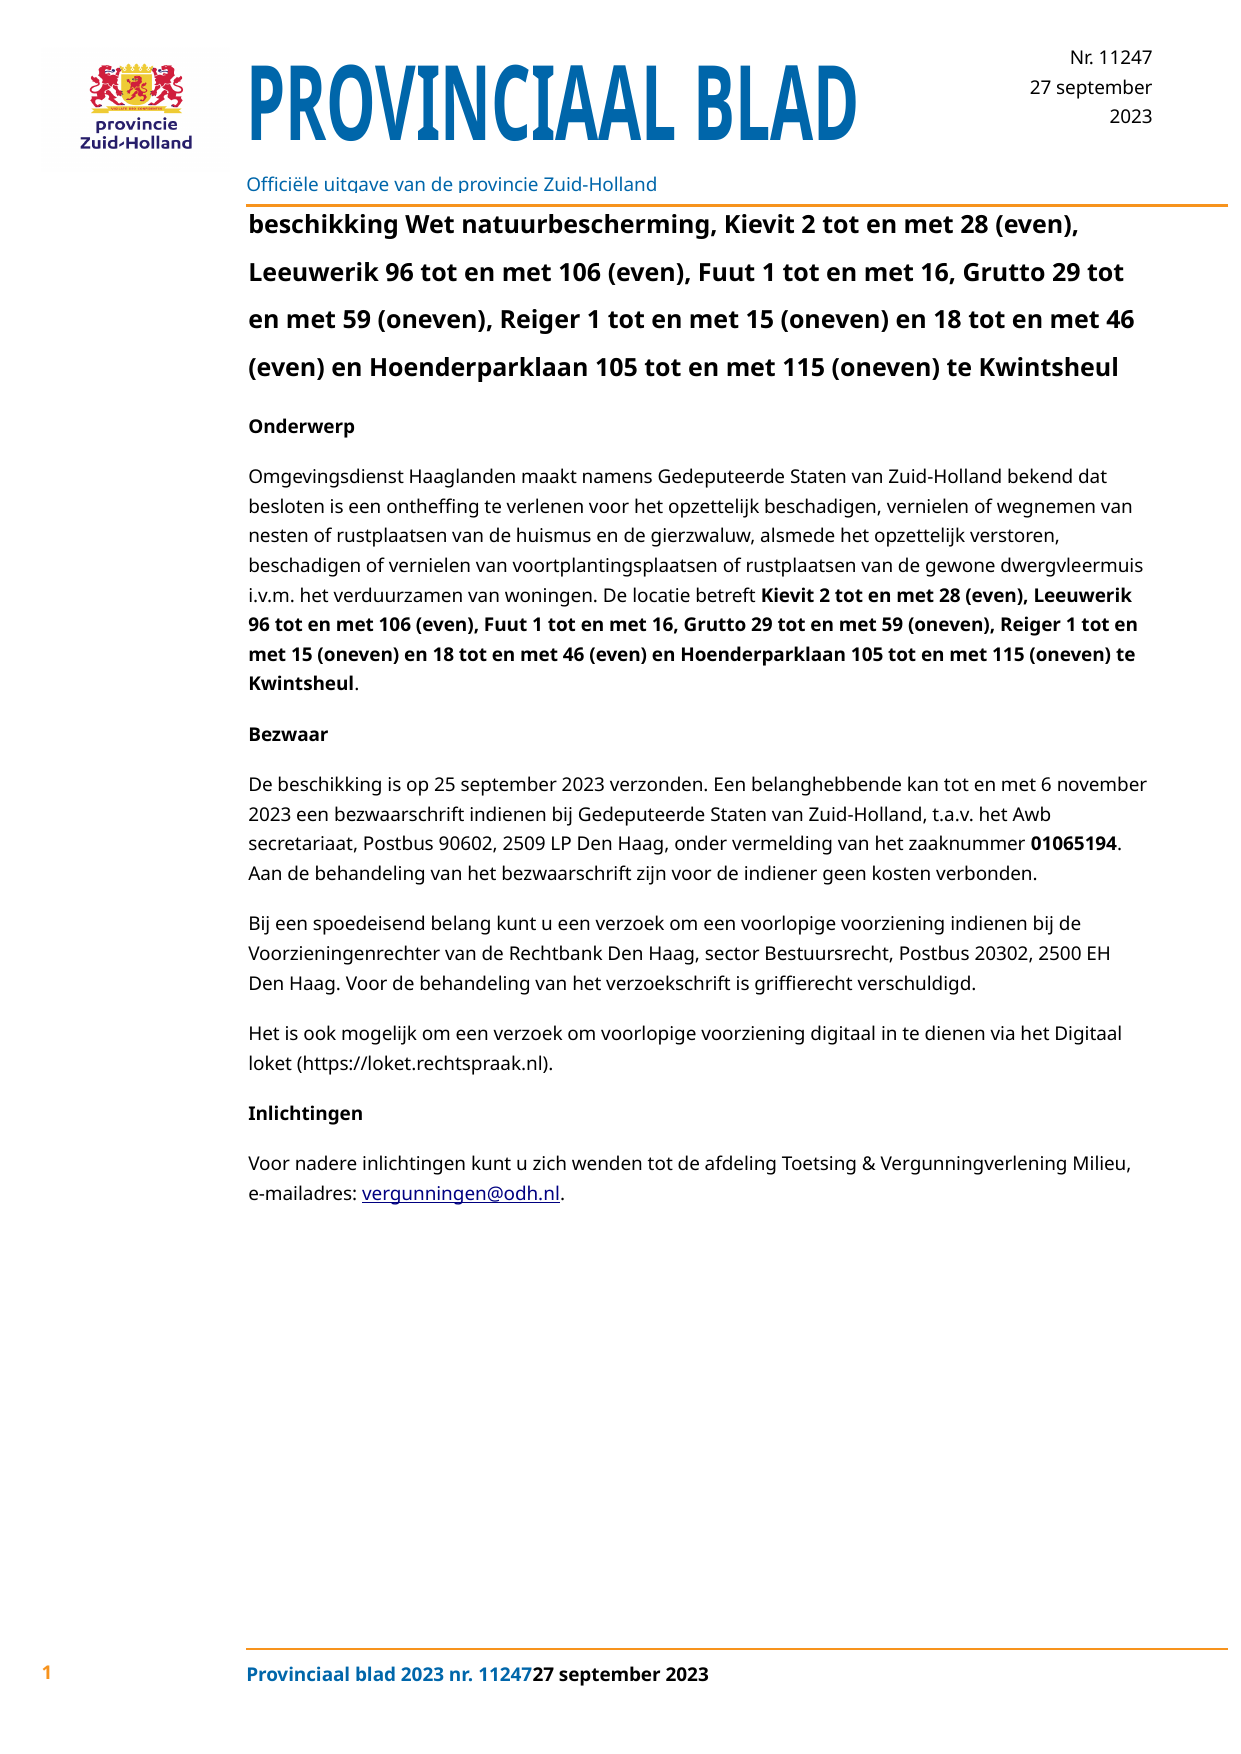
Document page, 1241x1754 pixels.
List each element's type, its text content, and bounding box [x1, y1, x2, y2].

text Het is ook mogelijk om een verzoek om voorlopige voorziening digitaal in te dienen via het Digitaal loket (https://loket.rechtspraak.nl). [248, 1020, 1152, 1076]
text Voor nadere inlichtingen kunt u zich wenden tot de afdeling Toetsing & Vergunningverlening Milieu, e-mailadres: vergunningen@odh.nl. [248, 1151, 1152, 1206]
picture [41, 47, 231, 172]
text Onderwerp [248, 413, 1152, 439]
text Omgevingsdienst Haaglanden maakt namens Gedeputeerde Staten van Zuid-Holland bekend dat besloten is een ontheffing te verlenen voor het opzettelijk beschadigen, vernielen of wegnemen van nesten of rustplaatsen van de huismus en de gierzwaluw, alsmede het opzettelijk verstoren, beschadigen of vernielen van voortplantingsplaatsen of rustplaatsen van de gewone dwergvleermuis i.v.m. het verduurzamen van woningen. De locatie betreft Kievit 2 tot en met 28 (even), Leeuwerik 96 tot en met 106 (even), Fuut 1 tot en met 16, Grutto 29 tot en met 59 (oneven), Reiger 1 tot en met 15 (oneven) en 18 tot en met 46 (even) en Hoenderparklaan 105 tot en met 115 (oneven) te Kwintsheul. [248, 463, 1152, 696]
text Bezwaar [248, 721, 1152, 747]
text beschikking Wet natuurbescherming, Kievit 2 tot en met 28 (even), Leeuwerik 96 tot en met 106 (even), Fuut 1 tot en met 16, Grutto 29 tot en met 59 (oneven), Reiger 1 tot en met 15 (oneven) en 18 tot en met 46 (even) en Hoenderparklaan 105 tot en met 115 (oneven) te Kwintsheul [248, 207, 1152, 384]
text De beschikking is op 25 september 2023 verzonden. Een belanghebbende kan tot en met 6 november 2023 een bezwaarschrift indienen bij Gedeputeerde Staten van Zuid-Holland, t.a.v. het Awb secretariaat, Postbus 90602, 2509 LP Den Haag, onder vermelding van het zaaknummer 01065194. Aan de behandeling van het bezwaarschrift zijn voor de indiener geen kosten verbonden. [248, 771, 1152, 886]
text Inlichtingen [248, 1100, 1152, 1126]
text Bij een spoedeisend belang kunt u een verzoek om een voorlopige voorziening indienen bij de Voorzieningenrechter van de Rechtbank Den Haag, sector Bestuursrecht, Postbus 20302, 2500 EH Den Haag. Voor de behandeling van het verzoekschrift is griffierecht verschuldigd. [248, 911, 1152, 996]
